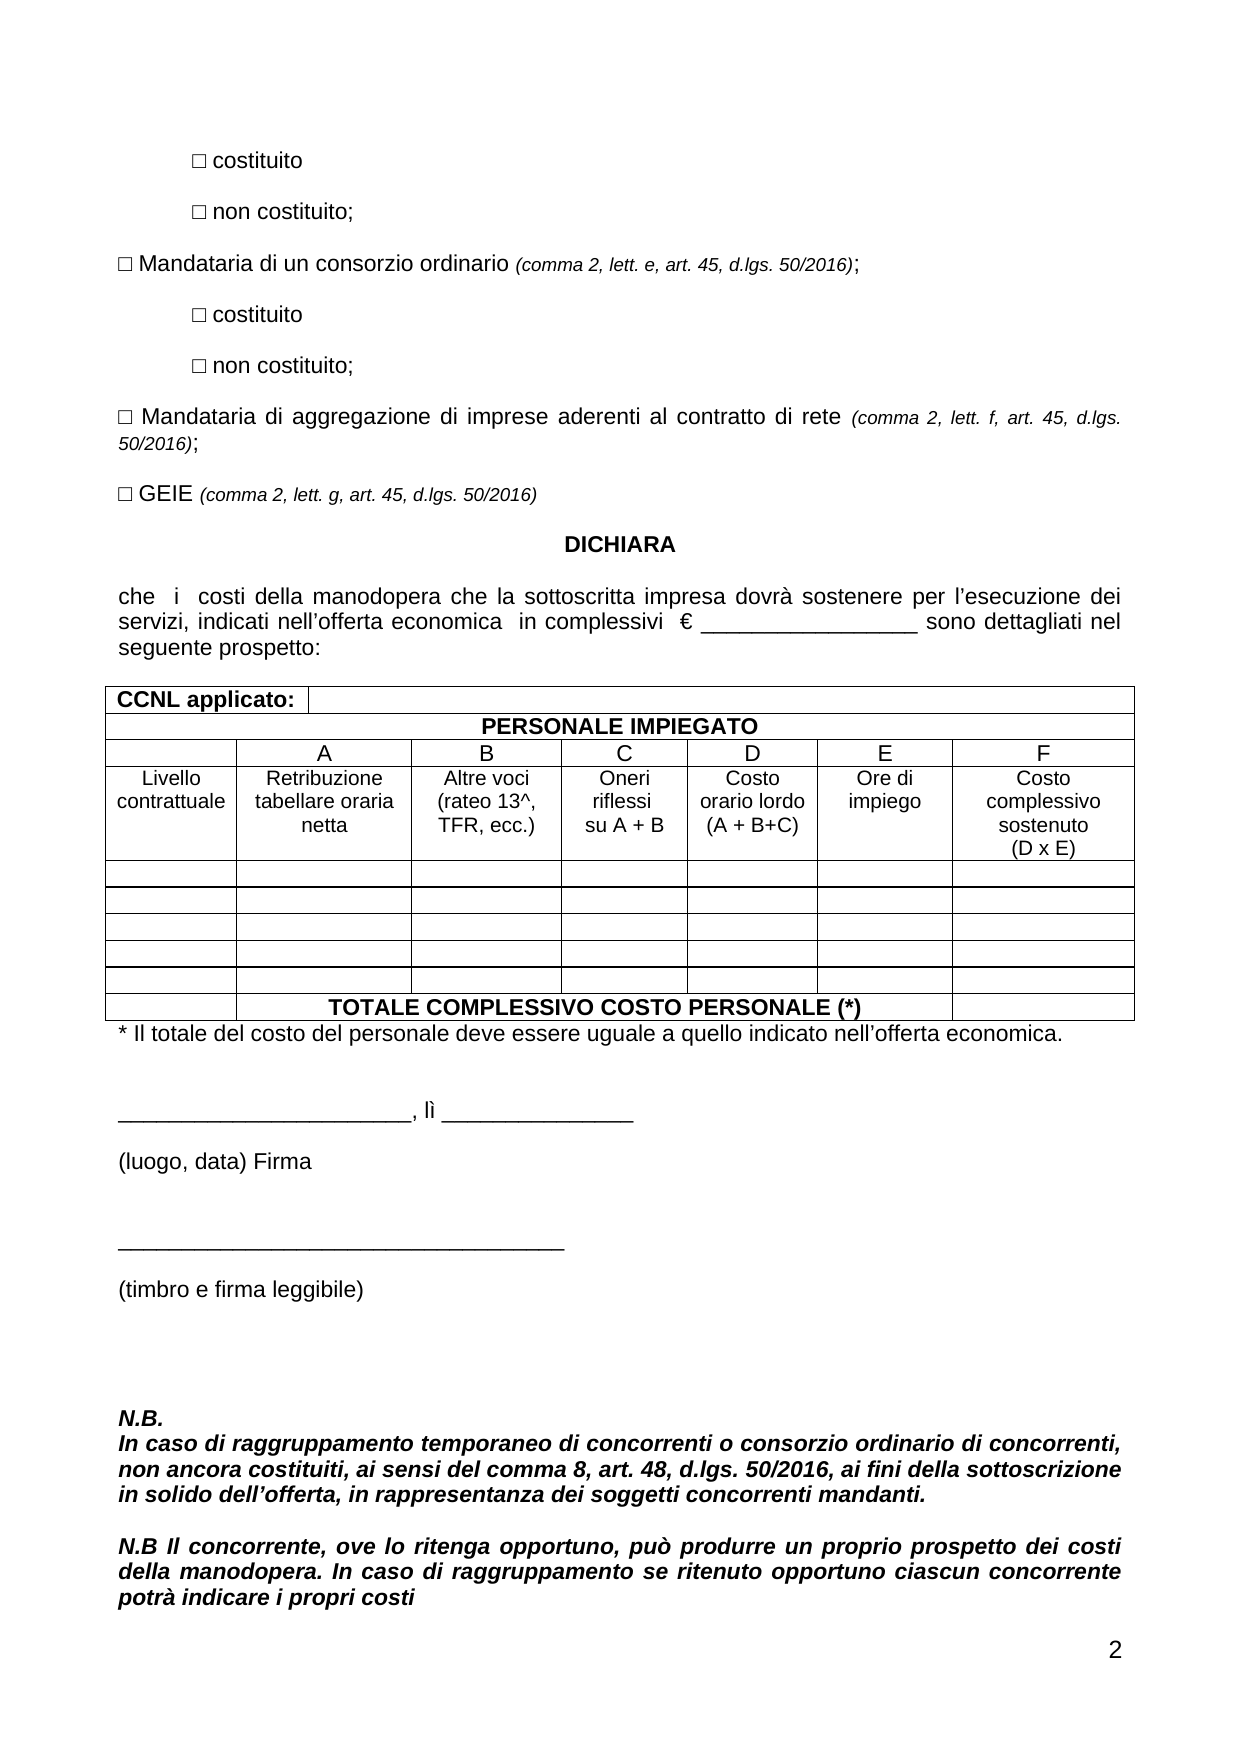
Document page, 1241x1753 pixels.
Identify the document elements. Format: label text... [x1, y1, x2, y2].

table_cell [818, 968, 952, 993]
table_cell Ore di impiego [818, 767, 952, 860]
table_cell [412, 941, 561, 966]
table_header [309, 687, 1134, 712]
table_cell A [237, 740, 411, 766]
table_header CCNL applicato: [106, 687, 308, 712]
table_cell PERSONALE IMPIEGATO [106, 714, 1134, 739]
table_cell [562, 861, 687, 886]
table_cell [106, 888, 236, 913]
table_cell [562, 941, 687, 966]
text □ costituito [192, 148, 1122, 173]
table_cell [818, 888, 952, 913]
table_cell [818, 941, 952, 966]
table_cell [237, 914, 411, 940]
table_cell [106, 941, 236, 966]
table_cell [106, 861, 236, 886]
table_cell [106, 994, 236, 1020]
text N.B. [118, 1405, 1122, 1431]
text N.B Il concorrente, ove lo ritenga opportuno, può produrre un proprio prospetto dei costi della manodopera. In caso di raggruppamento se ritenuto opportuno ciascun concorrente potrà indicare i propri costi [118, 1533, 1122, 1610]
text □ Mandataria di un consorzio ordinario (comma 2, lett. e, art. 45, d.lgs. 50/2016); [118, 250, 1122, 276]
table_cell E [818, 740, 952, 766]
table_cell [688, 941, 817, 966]
table_cell [237, 888, 411, 913]
table_cell Altre voci (rateo 13^, TFR, ecc.) [412, 767, 561, 860]
table_cell [953, 888, 1134, 913]
text ___________________________________ [118, 1226, 1122, 1251]
text che i costi della manodopera che la sottoscritta impresa dovrà sostenere per l’esecuzione dei servizi, indicati nell’offerta economica in complessivi € _________________ sono dettagliati nel seguente prospetto: [118, 583, 1122, 660]
text (timbro e firma leggibile) [118, 1277, 1122, 1303]
text □ Mandataria di aggregazione di imprese aderenti al contratto di rete (comma 2, lett. f, art. 45, d.lgs. 50/2016); [118, 404, 1122, 455]
table_cell [688, 888, 817, 913]
table_cell [412, 914, 561, 940]
table_cell [688, 914, 817, 940]
text (luogo, data) Firma [118, 1149, 1122, 1174]
table_cell Costo orario lordo (A + B+C) [688, 767, 817, 860]
table_cell [237, 968, 411, 993]
table_cell TOTALE COMPLESSIVO COSTO PERSONALE (*) [237, 994, 952, 1020]
table_cell [953, 968, 1134, 993]
text DICHIARA [118, 532, 1122, 558]
table_cell [953, 994, 1134, 1020]
text * Il totale del costo del personale deve essere uguale a quello indicato nell’offerta economica. [118, 1021, 1122, 1046]
table_cell [953, 914, 1134, 940]
table_cell [412, 888, 561, 913]
text In caso di raggruppamento temporaneo di concorrenti o consorzio ordinario di concorrenti, non ancora costituiti, ai sensi del comma 8, art. 48, d.lgs. 50/2016, ai fini della sottoscrizione in solido dell’offerta, in rappresentanza dei soggetti concorrenti mandanti. [118, 1431, 1122, 1508]
table_cell [562, 914, 687, 940]
table_cell [562, 888, 687, 913]
table_cell [237, 941, 411, 966]
table_cell [688, 968, 817, 993]
table_cell [106, 740, 236, 766]
table_cell B [412, 740, 561, 766]
table_cell [818, 914, 952, 940]
table_cell Retribuzione tabellare oraria netta [237, 767, 411, 860]
table_cell F [953, 740, 1134, 766]
text □ costituito [192, 301, 1122, 327]
table_cell [688, 861, 817, 886]
table_cell [818, 861, 952, 886]
table_cell Livello contrattuale [106, 767, 236, 860]
text □ non costituito; [192, 353, 1122, 378]
table_cell Costo complessivo sostenuto (D x E) [953, 767, 1134, 860]
table_cell C [562, 740, 687, 766]
text _______________________, lì _______________ [118, 1098, 1122, 1123]
table_cell [106, 968, 236, 993]
table_cell [106, 914, 236, 940]
table_cell [412, 861, 561, 886]
table_cell D [688, 740, 817, 766]
table_cell [562, 968, 687, 993]
text □ GEIE (comma 2, lett. g, art. 45, d.lgs. 50/2016) [118, 481, 1122, 506]
table_cell [412, 968, 561, 993]
table_cell [237, 861, 411, 886]
table_cell [953, 941, 1134, 966]
table_cell [953, 861, 1134, 886]
table_cell Oneri riflessi su A + B [562, 767, 687, 860]
text □ non costituito; [192, 199, 1122, 224]
